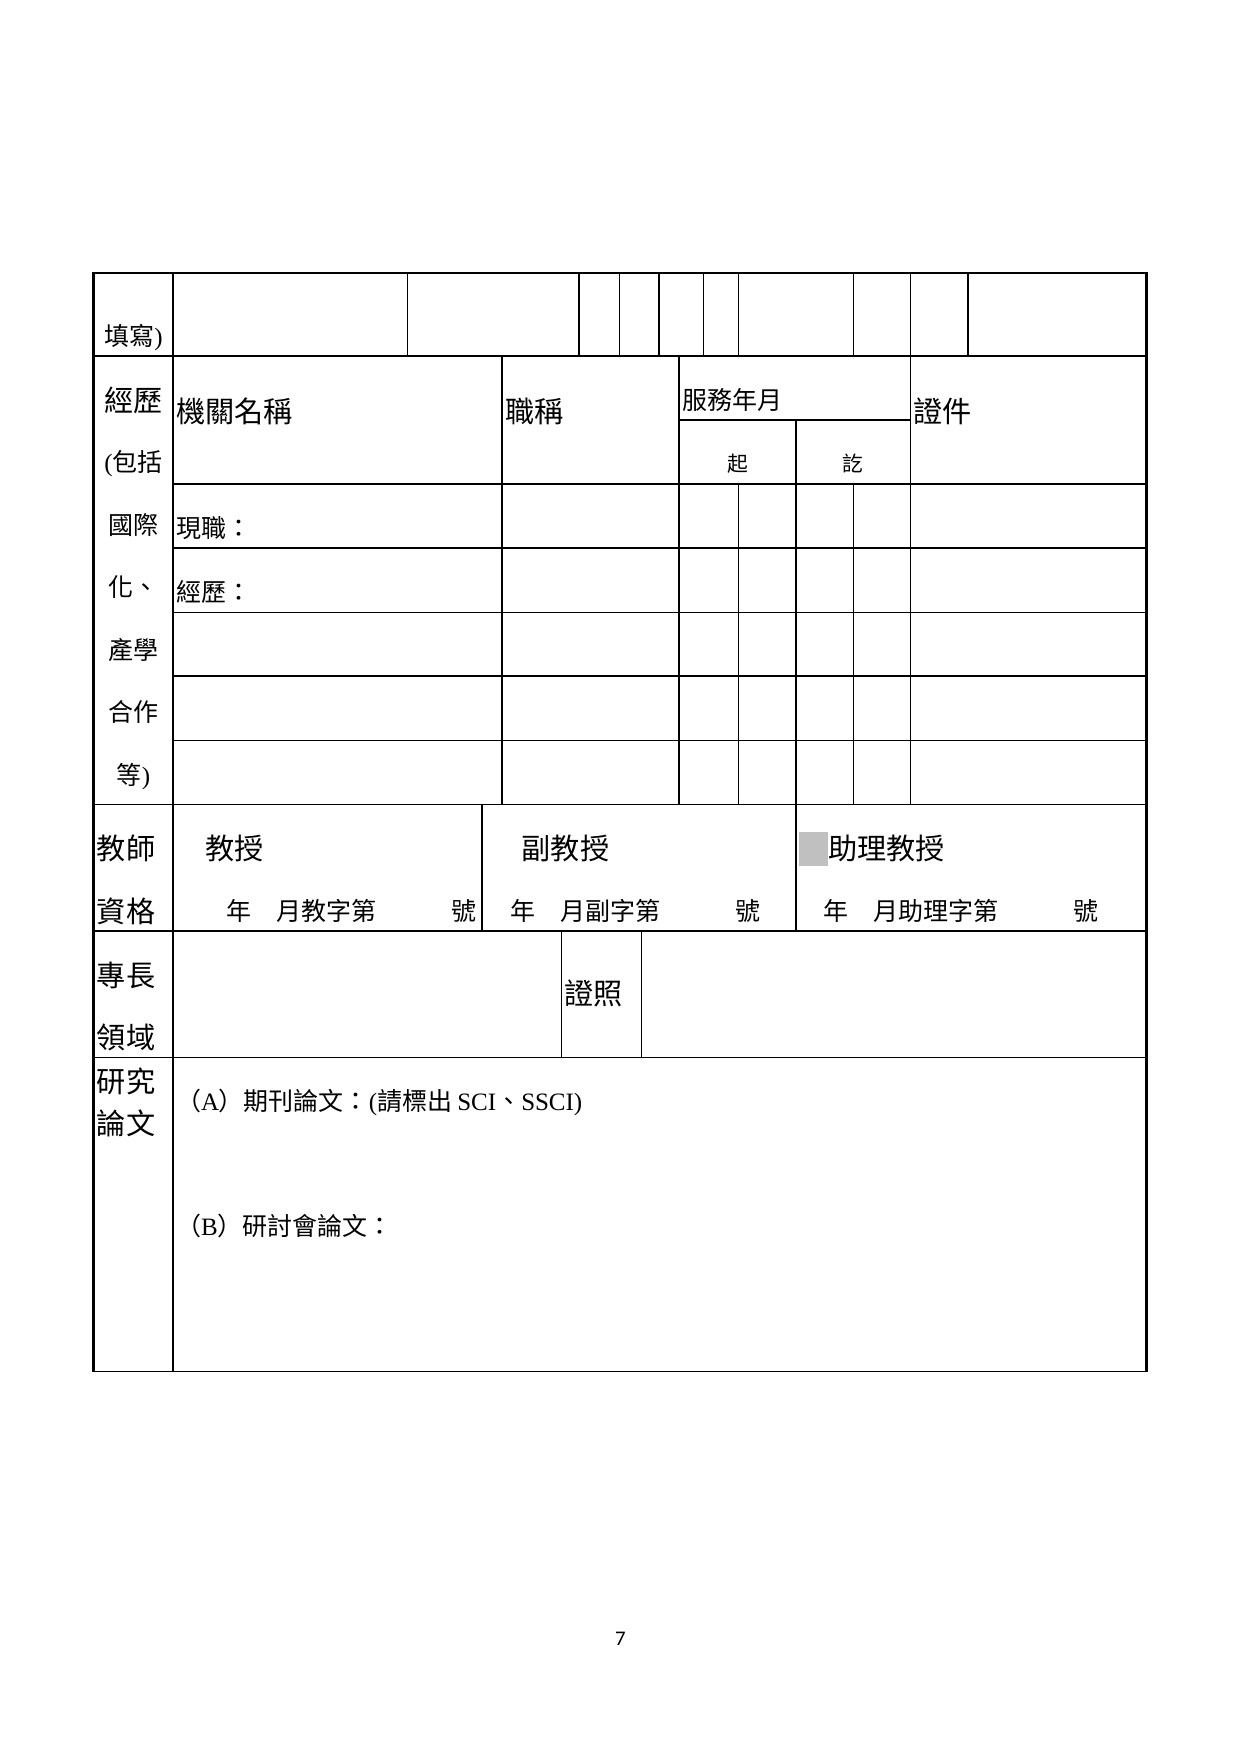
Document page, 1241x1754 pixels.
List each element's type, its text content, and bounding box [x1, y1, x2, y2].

table_cell [854, 485, 910, 547]
table_cell [854, 741, 910, 803]
table_cell [911, 613, 1145, 675]
table_cell 助理教授 年 月助理字第 號 [797, 805, 1145, 930]
table_cell [174, 932, 561, 1057]
table_cell [797, 485, 853, 547]
table_cell [680, 613, 738, 675]
table_cell 經歷(包括國際化、產學合作等) [95, 357, 172, 803]
table_cell [503, 485, 678, 547]
table_cell [739, 741, 795, 803]
table_cell 職稱 [503, 357, 678, 483]
table_cell 起 [680, 421, 795, 483]
table_cell [503, 613, 678, 675]
table_cell 研究論文 [95, 1058, 172, 1371]
table_cell 機關名稱 [174, 357, 501, 483]
table_cell 經歷： [174, 549, 501, 611]
table_cell 教師 資格 [95, 805, 172, 930]
table_cell [969, 274, 1145, 355]
table_cell 副教授 年 月副字第 號 [483, 805, 795, 930]
table_cell 服務年月 [680, 357, 910, 419]
table_cell [911, 485, 1145, 547]
table_cell 證件 [911, 357, 1145, 483]
table_cell [797, 677, 853, 739]
table_cell （A）期刊論文：(請標出SCI、SSCI) （B）研討會論文： [174, 1058, 1145, 1371]
table_cell [739, 549, 795, 611]
table_cell [503, 549, 678, 611]
table_cell [704, 274, 738, 355]
table_cell [680, 549, 738, 611]
table_cell [408, 274, 578, 355]
table_cell [911, 274, 967, 355]
table_cell [580, 274, 619, 355]
table_cell [680, 485, 738, 547]
table_cell [620, 274, 658, 355]
table_cell 專長 領域 [95, 932, 172, 1057]
table_cell [660, 274, 703, 355]
table_cell 填寫) [95, 274, 172, 355]
table_cell [854, 613, 910, 675]
table_cell [797, 549, 853, 611]
table_cell [854, 677, 910, 739]
table_cell [680, 677, 738, 739]
table_cell [739, 274, 853, 355]
table_cell [739, 485, 795, 547]
table_cell [642, 932, 1145, 1057]
table_cell [503, 741, 678, 803]
table_cell [797, 613, 853, 675]
table_cell [739, 677, 795, 739]
table_cell [854, 274, 910, 355]
table_cell [739, 613, 795, 675]
table_cell 現職： [174, 485, 501, 547]
table_cell 訖 [797, 421, 910, 483]
table_cell [174, 677, 501, 739]
table_cell [174, 613, 501, 675]
table_cell [911, 549, 1145, 611]
table_cell [911, 677, 1145, 739]
table_cell [174, 274, 407, 355]
table_cell [174, 741, 501, 803]
table_cell [854, 549, 910, 611]
table_cell [680, 741, 738, 803]
table_cell [503, 677, 678, 739]
table_cell [911, 741, 1145, 803]
table_cell 證照 [562, 932, 641, 1057]
table_cell [797, 741, 853, 803]
table_cell 教授 年 月教字第 號 [174, 805, 481, 930]
